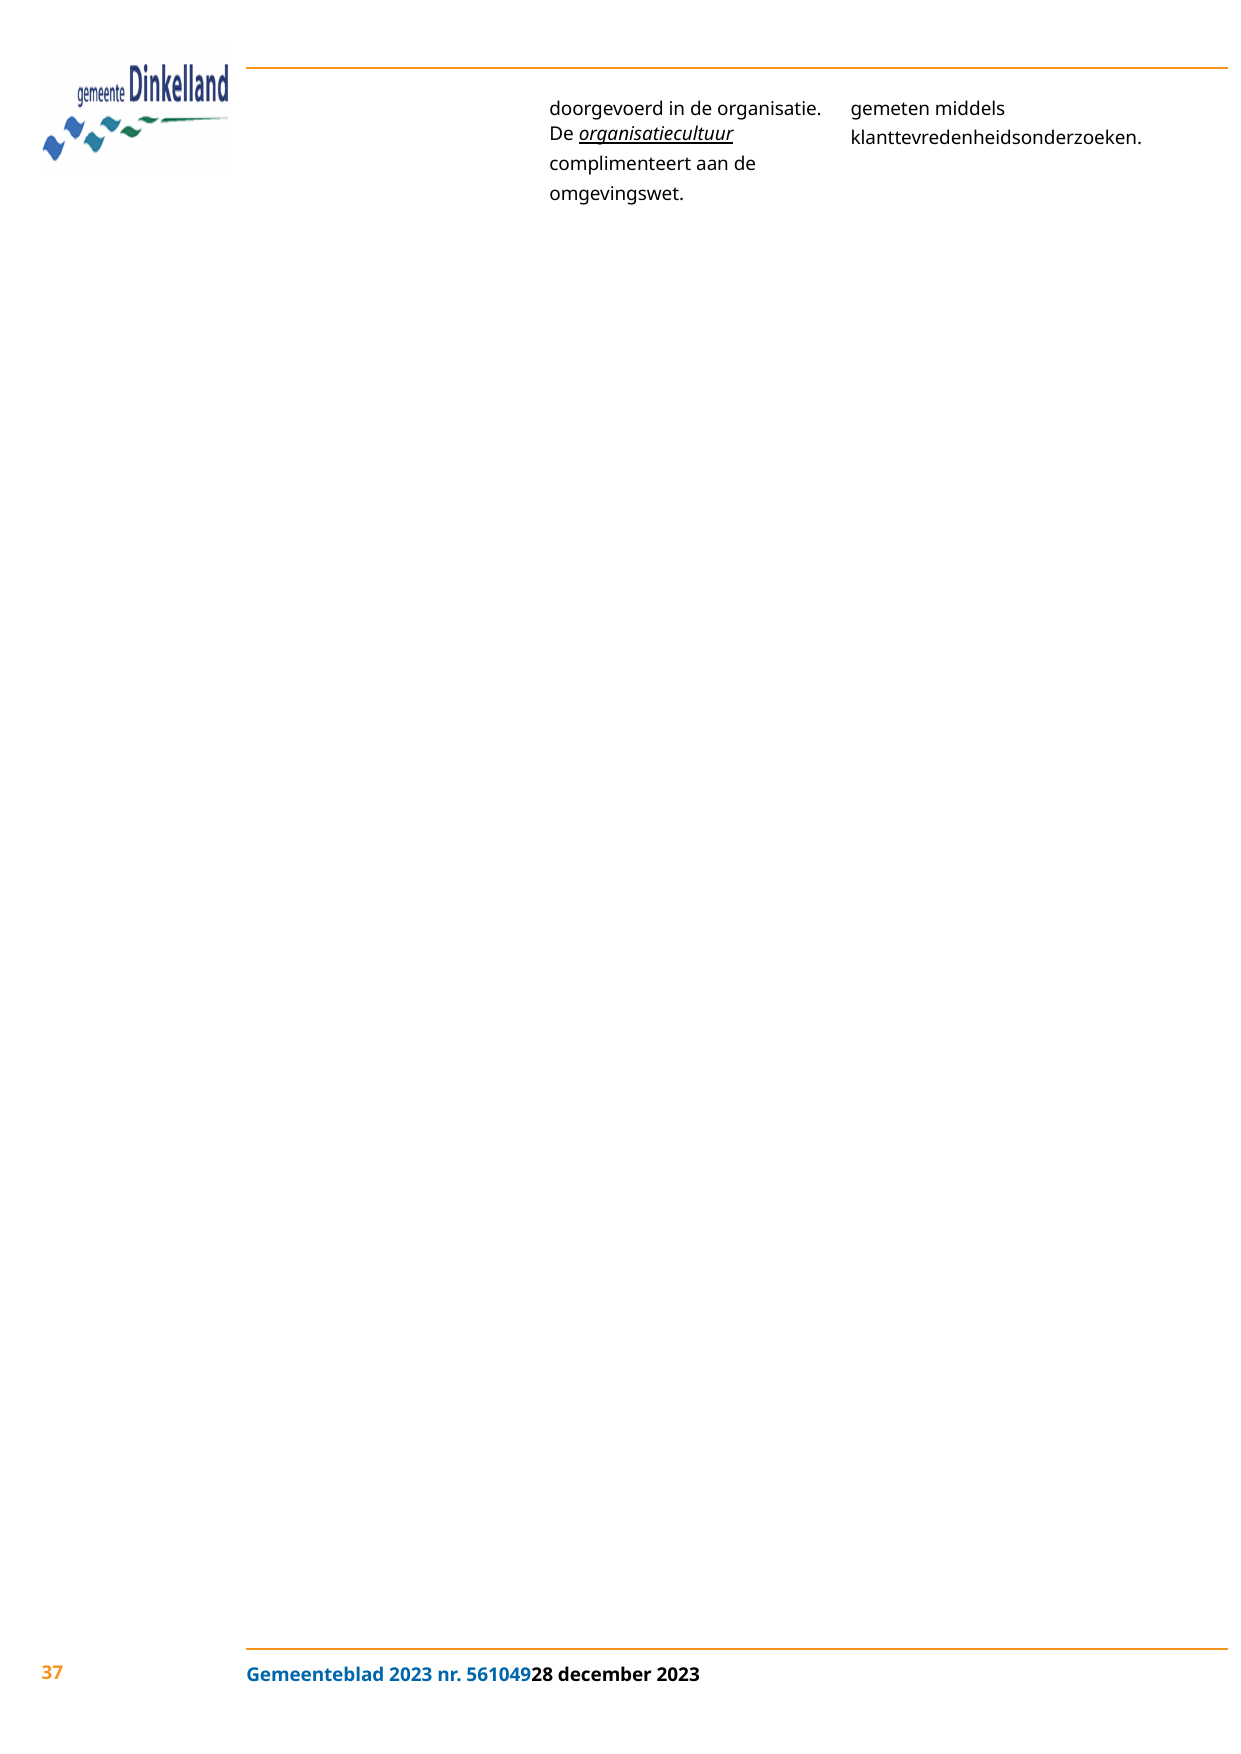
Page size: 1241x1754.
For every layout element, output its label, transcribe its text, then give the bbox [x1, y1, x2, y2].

table_cell De organisatiecultuur complimenteert aan de omgevingswet. [549, 121, 850, 205]
picture [41, 47, 231, 172]
table_cell doorgevoerd in de organisatie. [549, 95, 850, 121]
table_cell gemeten middels klanttevredenheidsonderzoeken. [850, 95, 1152, 205]
table_cell [248, 95, 549, 205]
